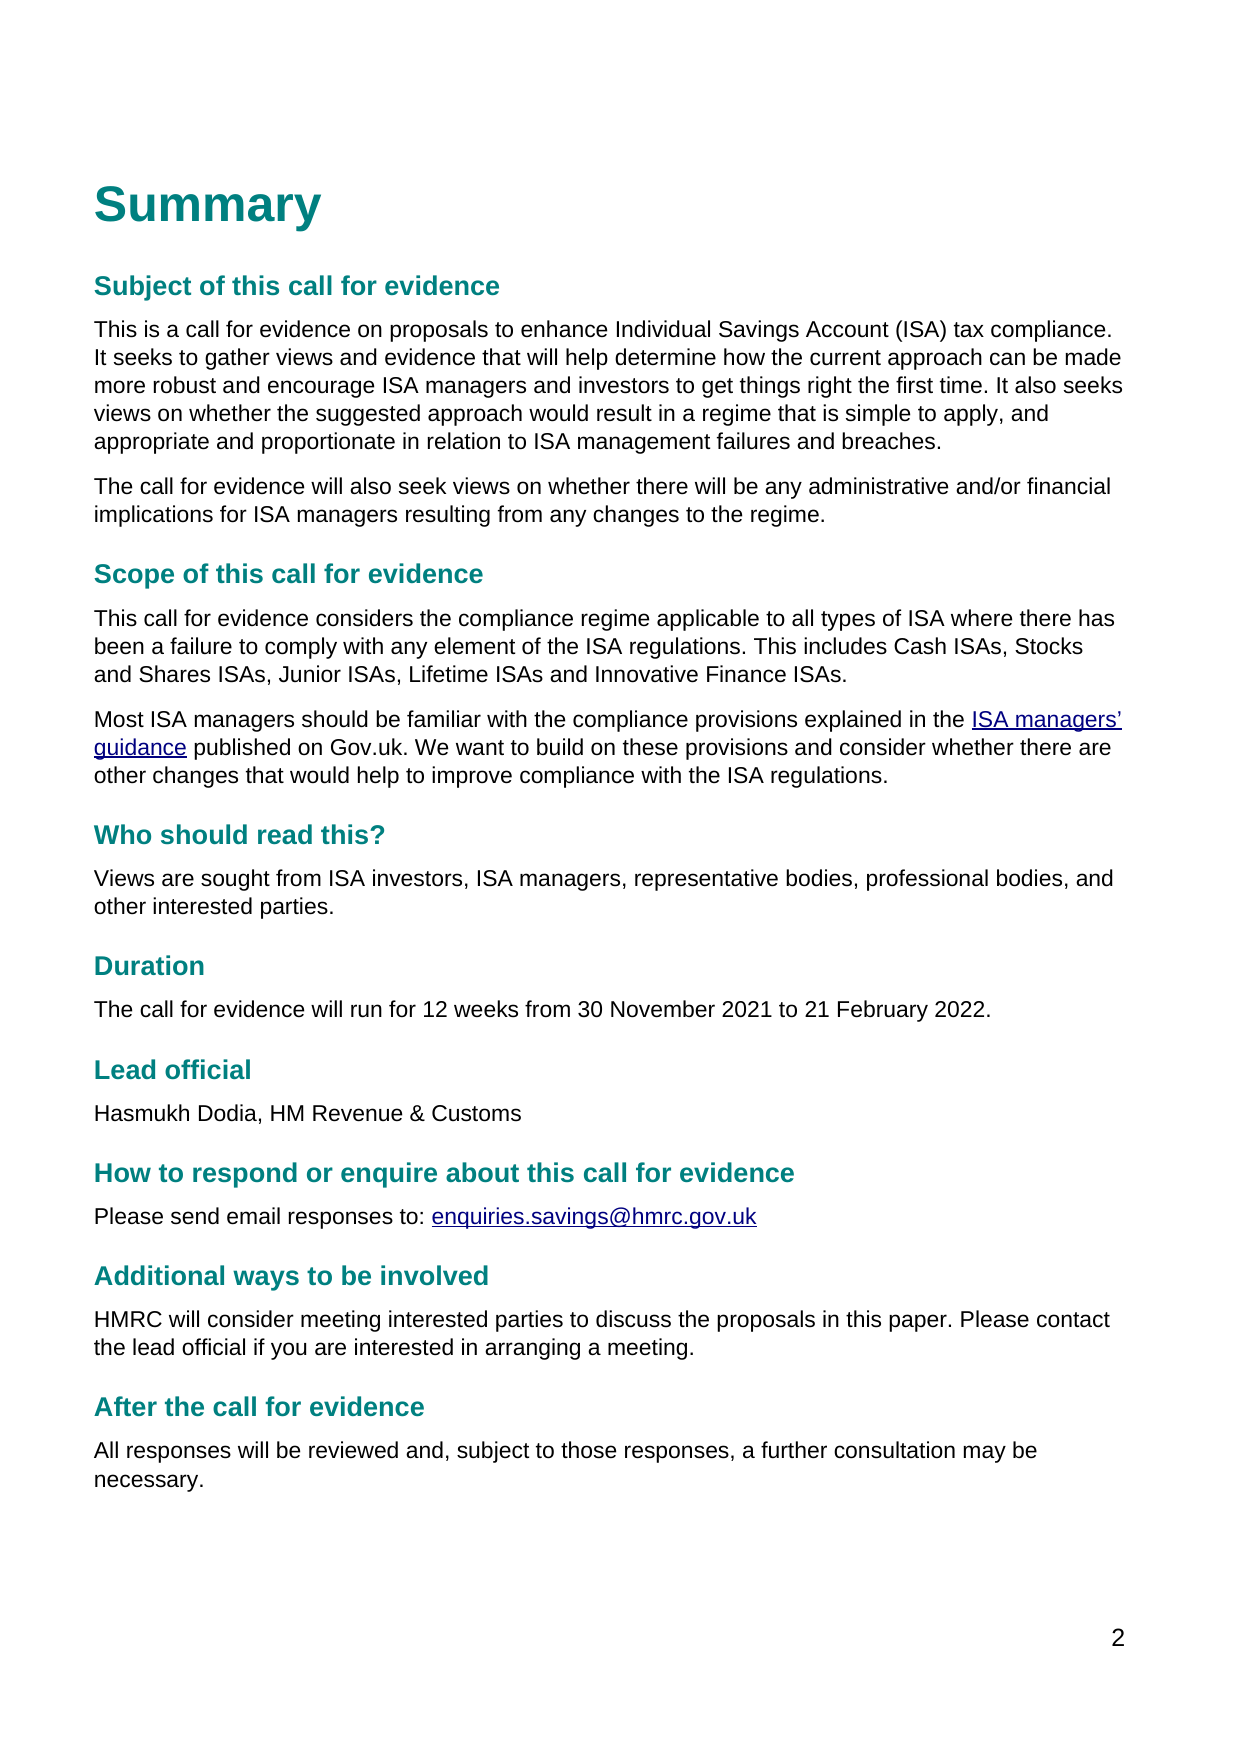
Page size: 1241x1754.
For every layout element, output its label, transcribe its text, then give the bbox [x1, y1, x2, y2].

text This is a call for evidence on proposals to enhance Individual Savings Account (ISA) tax compliance. It seeks to gather views and evidence that will help determine how the current approach can be made more robust and encourage ISA managers and investors to get things right the first time. It also seeks views on whether the suggested approach would result in a regime that is simple to apply, and appropriate and proportionate in relation to ISA management failures and breaches. [94, 316, 1125, 455]
text Views are sought from ISA investors, ISA managers, representative bodies, professional bodies, and other interested parties. [94, 865, 1125, 919]
text Most ISA managers should be familiar with the compliance provisions explained in the ISA managers’ guidance published on Gov.uk. We want to build on these provisions and consider whether there are other changes that would help to improve compliance with the ISA regulations. [94, 706, 1125, 788]
subtitle Lead official [94, 1054, 1125, 1085]
text This call for evidence considers the compliance regime applicable to all types of ISA where there has been a failure to comply with any element of the ISA regulations. This includes Cash ISAs, Stocks and Shares ISAs, Junior ISAs, Lifetime ISAs and Innovative Finance ISAs. [94, 604, 1125, 687]
subtitle Who should read this? [94, 819, 1125, 850]
subtitle Duration [94, 950, 1125, 982]
subtitle Additional ways to be involved [94, 1260, 1125, 1291]
text HMRC will consider meeting interested parties to discuss the proposals in this paper. Please contact the lead official if you are interested in arranging a meeting. [94, 1306, 1125, 1361]
subtitle Summary [94, 175, 1125, 232]
text All responses will be reviewed and, subject to those responses, a further consultation may be necessary. [94, 1437, 1125, 1492]
subtitle How to respond or enquire about this call for evidence [94, 1157, 1125, 1188]
text The call for evidence will also seek views on whether there will be any administrative and/or financial implications for ISA managers resulting from any changes to the regime. [94, 473, 1125, 528]
text Please send email responses to: enquiries.savings@hmrc.gov.uk [94, 1203, 1125, 1229]
subtitle Scope of this call for evidence [94, 558, 1125, 590]
subtitle Subject of this call for evidence [94, 270, 1125, 301]
text Hasmukh Dodia, HM Revenue & Customs [94, 1099, 1125, 1126]
text The call for evidence will run for 12 weeks from 30 November 2021 to 21 February 2022. [94, 996, 1125, 1023]
subtitle After the call for evidence [94, 1391, 1125, 1423]
